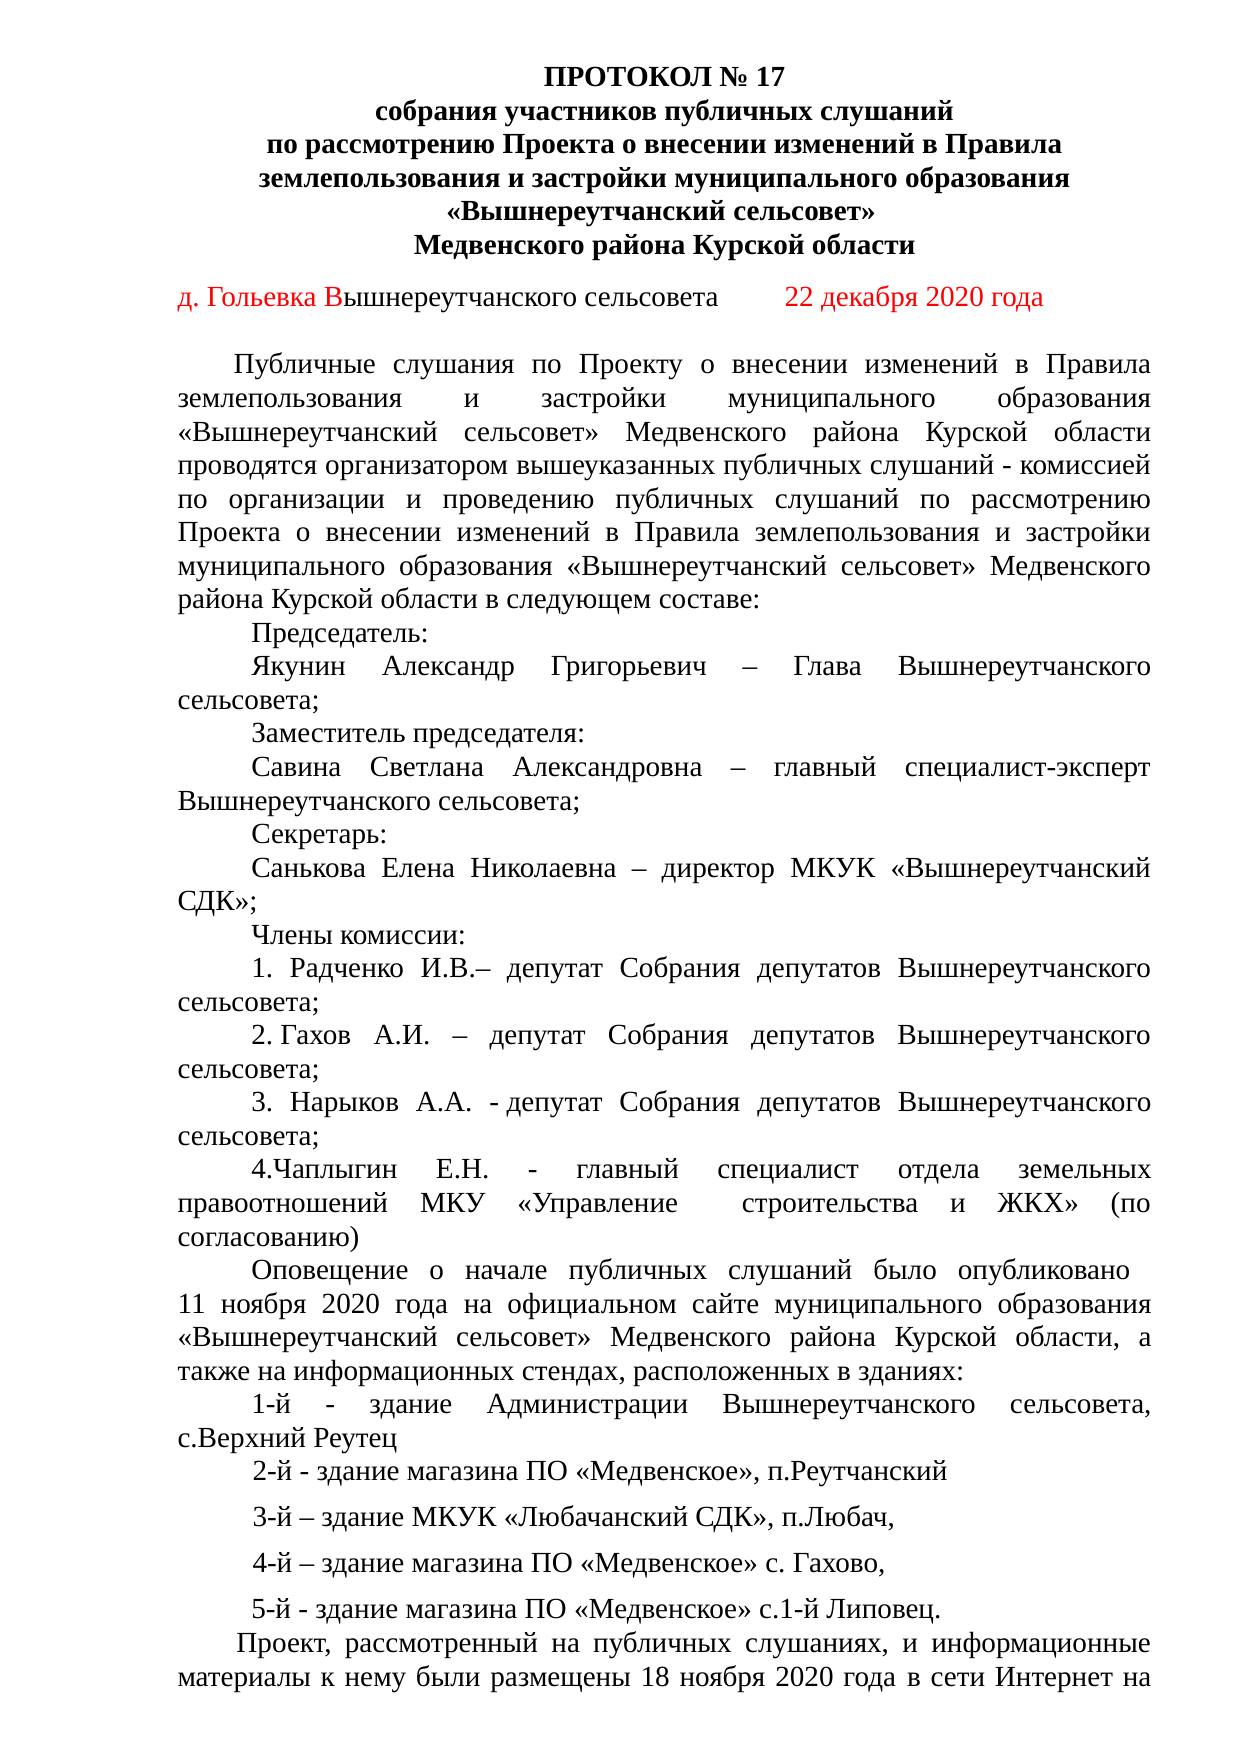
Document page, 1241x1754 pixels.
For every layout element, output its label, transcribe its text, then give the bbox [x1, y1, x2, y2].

text по рассмотрению Проекта о внесении изменений в Правила землепользования и застройки муниципального образования «Вышнереутчанский сельсовет» [177, 126, 1152, 227]
text Савина Светлана Александровна – главный специалист-эксперт Вышнереутчанского сельсовета; [177, 749, 1152, 816]
text Проект, рассмотренный на публичных слушаниях, и информационные материалы к нему были размещены 18 ноября 2020 года в сети Интернет на [177, 1625, 1152, 1692]
text ПРОТОКОЛ № 17 [177, 59, 1152, 93]
text Члены комиссии: [177, 917, 1152, 950]
text 5-й - здание магазина ПО «Медвенское» с.1-й Липовец. [177, 1592, 1152, 1625]
text 4.Чаплыгин Е.Н. - главный специалист отдела земельных правоотношений МКУ «Управление строительства и ЖКХ» (по согласованию) [177, 1152, 1152, 1252]
text д. Гольевка Вышнереутчанского сельсовета 22 декабря 2020 года [177, 279, 1152, 313]
text Медвенского района Курской области [177, 227, 1152, 260]
text 2-й - здание магазина ПО «Медвенское», п.Реутчанский [177, 1453, 1152, 1487]
text 3-й – здание МКУК «Любачанский СДК», п.Любач, [177, 1499, 1152, 1533]
text собрания участников публичных слушаний [177, 93, 1152, 126]
text 1-й - здание Администрации Вышнереутчанского сельсовета, с.Верхний Реутец [177, 1386, 1152, 1453]
text 2. Гахов А.И. – депутат Собрания депутатов Вышнереутчанского сельсовета; [177, 1017, 1152, 1084]
text Секретарь: [177, 816, 1152, 850]
text Оповещение о начале публичных слушаний было опубликовано 11 ноября 2020 года на официальном сайте муниципального образования «Вышнереутчанский сельсовет» Медвенского района Курской области, а также на информационных стендах, расположенных в зданиях: [177, 1252, 1152, 1386]
text Якунин Александр Григорьевич – Глава Вышнереутчанского сельсовета; [177, 648, 1152, 716]
text Публичные слушания по Проекту о внесении изменений в Правила землепользования и застройки муниципального образования «Вышнереутчанский сельсовет» Медвенского района Курской области проводятся организатором вышеуказанных публичных слушаний - комиссией по организации и проведению публичных слушаний по рассмотрению Проекта о внесении изменений в Правила землепользования и застройки муниципального образования «Вышнереутчанский сельсовет» Медвенского района Курской области в следующем составе: [177, 347, 1152, 615]
text 1. Радченко И.В.– депутат Собрания депутатов Вышнереутчанского сельсовета; [177, 950, 1152, 1017]
text 3. Нарыков А.А. - депутат Собрания депутатов Вышнереутчанского сельсовета; [177, 1084, 1152, 1152]
text Председатель: [177, 615, 1152, 648]
text Санькова Елена Николаевна – директор МКУК «Вышнереутчанский СДК»; [177, 850, 1152, 917]
text Заместитель председателя: [177, 716, 1152, 749]
text 4-й – здание магазина ПО «Медвенское» с. Гахово, [177, 1546, 1152, 1579]
